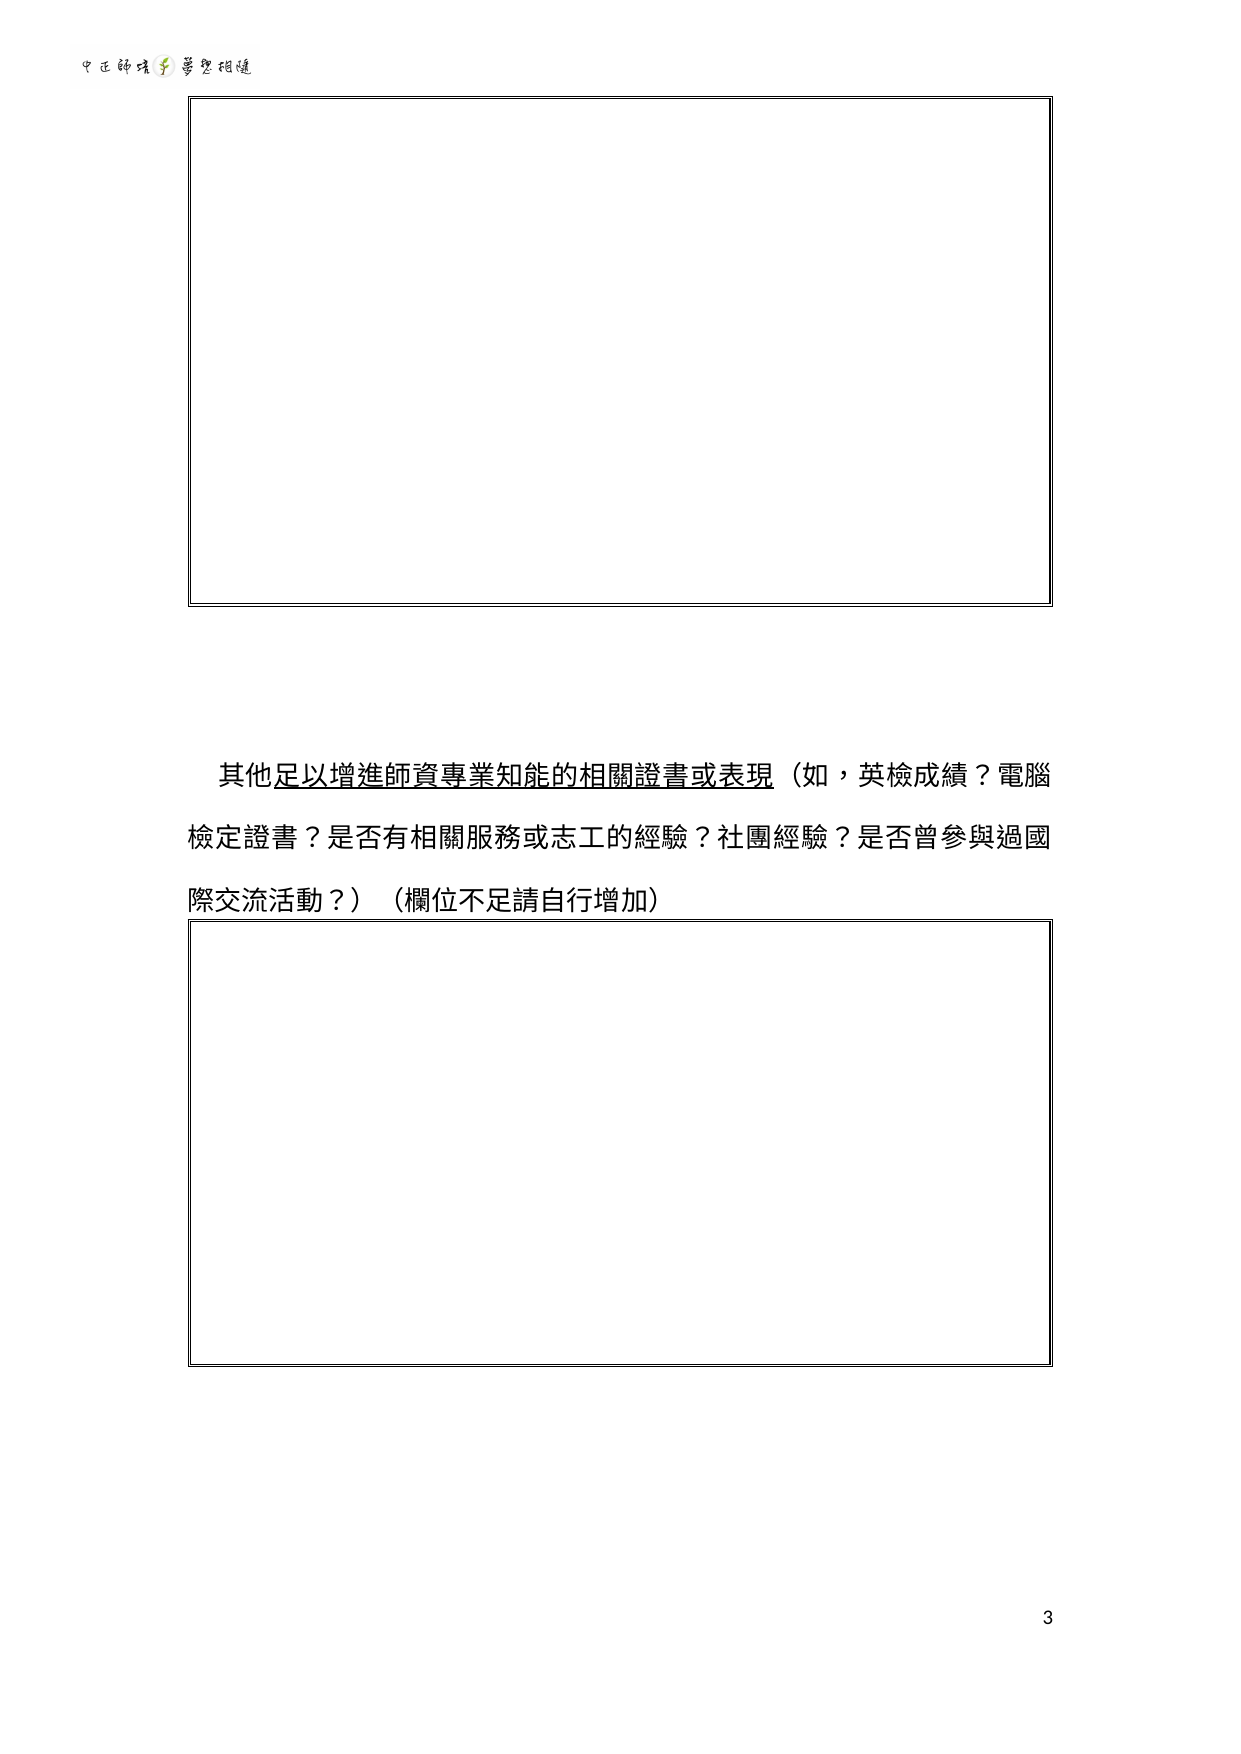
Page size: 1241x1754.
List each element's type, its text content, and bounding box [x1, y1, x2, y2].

text 其他足以增進師資專業知能的相關證書或表現（如，英檢成績？電腦檢定證書？是否有相關服務或志工的經驗？社團經驗？是否曾參與過國際交流活動？）（欄位不足請自行增加） [187, 732, 1053, 919]
